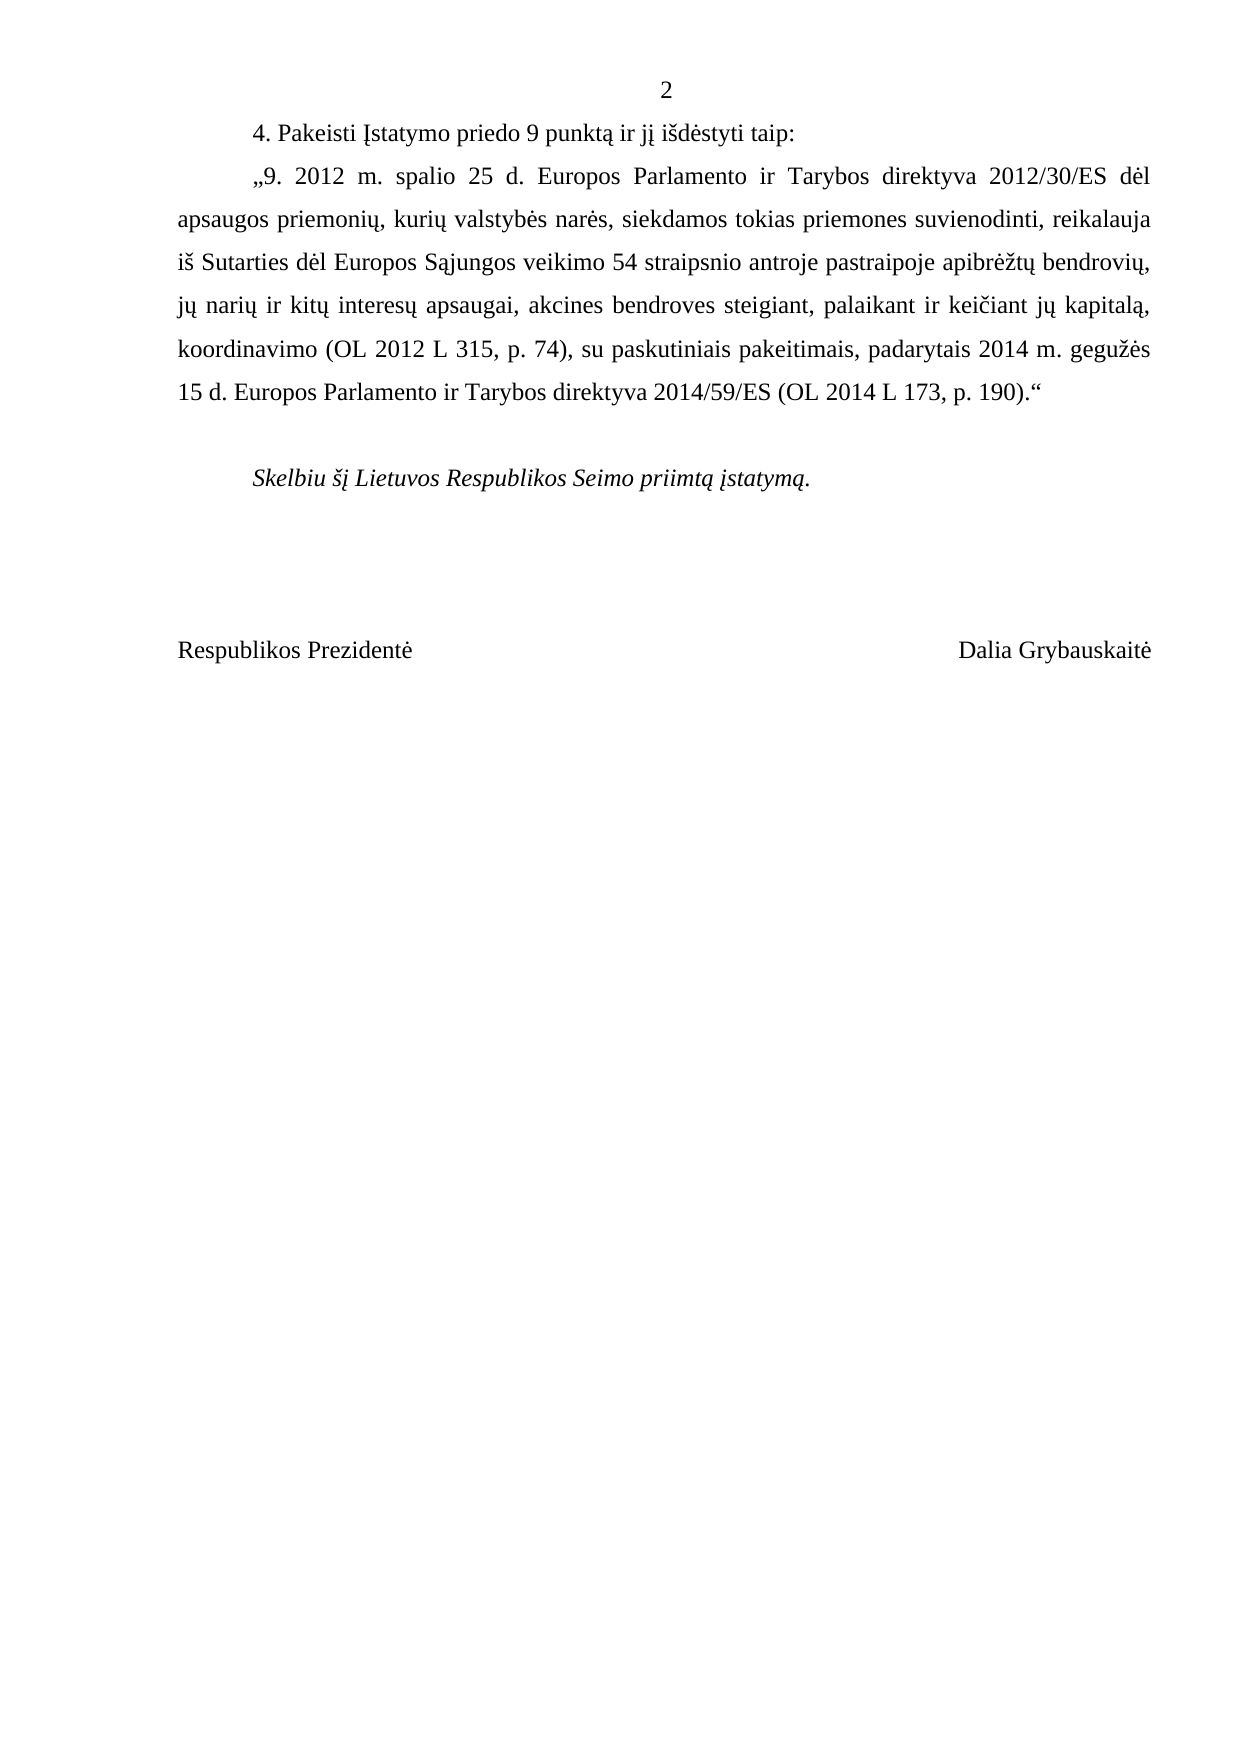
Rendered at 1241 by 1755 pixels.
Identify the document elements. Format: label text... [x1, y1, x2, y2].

text 4. Pakeisti Įstatymo priedo 9 punktą ir jį išdėstyti taip: [177, 118, 1152, 147]
text Skelbiu šį Lietuvos Respublikos Seimo priimtą įstatymą. [177, 463, 1152, 492]
text „9. 2012 m. spalio 25 d. Europos Parlamento ir Tarybos direktyva 2012/30/ES dėl apsaugos priemonių, kurių valstybės narės, siekdamos tokias priemones suvienodinti, reikalauja iš Sutarties dėl Europos Sąjungos veikimo 54 straipsnio antroje pastraipoje apibrėžtų bendrovių, jų narių ir kitų interesų apsaugai, akcines bendroves steigiant, palaikant ir keičiant jų kapitalą, koordinavimo (OL 2012 L 315, p. 74), su paskutiniais pakeitimais, padarytais 2014 m. gegužės 15 d. Europos Parlamento ir Tarybos direktyva 2014/59/ES (OL 2014 L 173, p. 190).“ [177, 161, 1152, 406]
text Respublikos Prezidentė Dalia Grybauskaitė [177, 636, 1152, 664]
